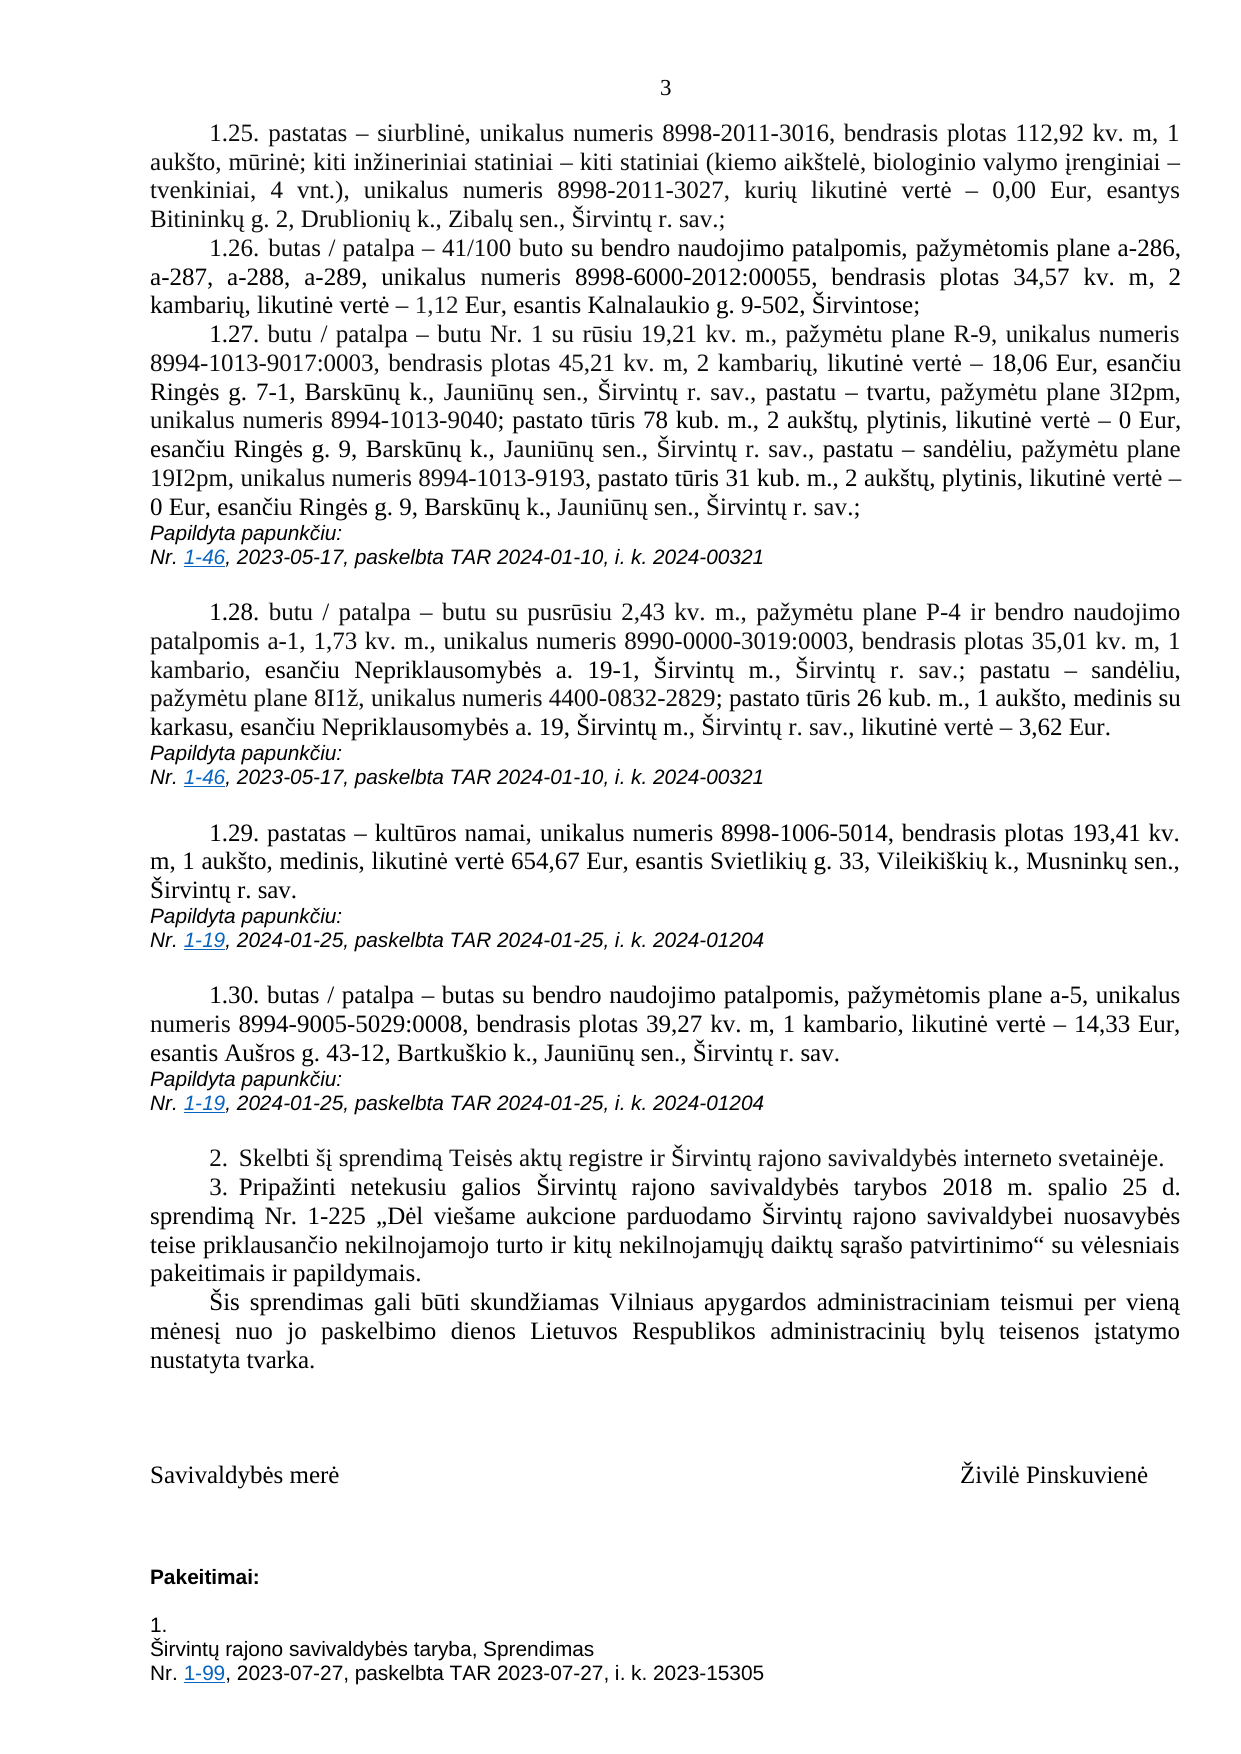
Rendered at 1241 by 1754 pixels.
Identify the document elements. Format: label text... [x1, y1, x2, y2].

text Nr. 1-46, 2023-05-17, paskelbta TAR 2024-01-10, i. k. 2024-00321 [150, 765, 1181, 789]
text Nr. 1-99, 2023-07-27, paskelbta TAR 2023-07-27, i. k. 2023-15305 [150, 1661, 1181, 1685]
text Nr. 1-19, 2024-01-25, paskelbta TAR 2024-01-25, i. k. 2024-01204 [150, 928, 1181, 952]
text 2. Skelbti šį sprendimą Teisės aktų registre ir Širvintų rajono savivaldybės interneto svetainėje. [150, 1143, 1181, 1172]
text Širvintų rajono savivaldybės taryba, Sprendimas [150, 1637, 1181, 1661]
text 1. [150, 1613, 1181, 1637]
text 1.30. butas / patalpa – butas su bendro naudojimo patalpomis, pažymėtomis plane a-5, unikalus numeris 8994-9005-5029:0008, bendrasis plotas 39,27 kv. m, 1 kambario, likutinė vertė – 14,33 Eur, esantis Aušros g. 43-12, Bartkuškio k., Jauniūnų sen., Širvintų r. sav. [150, 981, 1181, 1067]
text Papildyta papunkčiu: [150, 904, 1181, 928]
text Papildyta papunkčiu: [150, 521, 1181, 544]
text Nr. 1-19, 2024-01-25, paskelbta TAR 2024-01-25, i. k. 2024-01204 [150, 1091, 1181, 1115]
text Papildyta papunkčiu: [150, 741, 1181, 765]
text 1.27. butu / patalpa – butu Nr. 1 su rūsiu 19,21 kv. m., pažymėtu plane R-9, unikalus numeris 8994-1013-9017:0003, bendrasis plotas 45,21 kv. m, 2 kambarių, likutinė vertė – 18,06 Eur, esančiu Ringės g. 7-1, Barskūnų k., Jauniūnų sen., Širvintų r. sav., pastatu – tvartu, pažymėtu plane 3I2pm, unikalus numeris 8994-1013-9040; pastato tūris 78 kub. m., 2 aukštų, plytinis, likutinė vertė – 0 Eur, esančiu Ringės g. 9, Barskūnų k., Jauniūnų sen., Širvintų r. sav., pastatu – sandėliu, pažymėtu plane 19I2pm, unikalus numeris 8994-1013-9193, pastato tūris 31 kub. m., 2 aukštų, plytinis, likutinė vertė – 0 Eur, esančiu Ringės g. 9, Barskūnų k., Jauniūnų sen., Širvintų r. sav.; [150, 319, 1181, 521]
text Nr. 1-46, 2023-05-17, paskelbta TAR 2024-01-10, i. k. 2024-00321 [150, 544, 1181, 568]
text Papildyta papunkčiu: [150, 1067, 1181, 1091]
text 1.25. pastatas – siurblinė, unikalus numeris 8998-2011-3016, bendrasis plotas 112,92 kv. m, 1 aukšto, mūrinė; kiti inžineriniai statiniai – kiti statiniai (kiemo aikštelė, biologinio valymo įrenginiai – tvenkiniai, 4 vnt.), unikalus numeris 8998-2011-3027, kurių likutinė vertė – 0,00 Eur, esantys Bitininkų g. 2, Drublionių k., Zibalų sen., Širvintų r. sav.; [150, 118, 1181, 233]
text Pakeitimai: [150, 1565, 1181, 1589]
text 1.29. pastatas – kultūros namai, unikalus numeris 8998-1006-5014, bendrasis plotas 193,41 kv. m, 1 aukšto, medinis, likutinė vertė 654,67 Eur, esantis Svietlikių g. 33, Vileikiškių k., Musninkų sen., Širvintų r. sav. [150, 818, 1181, 904]
text Šis sprendimas gali būti skundžiamas Vilniaus apygardos administraciniam teismui per vieną mėnesį nuo jo paskelbimo dienos Lietuvos Respublikos administracinių bylų teisenos įstatymo nustatyta tvarka. [150, 1287, 1181, 1373]
text 3. Pripažinti netekusiu galios Širvintų rajono savivaldybės tarybos 2018 m. spalio 25 d. sprendimą Nr. 1-225 „Dėl viešame aukcione parduodamo Širvintų rajono savivaldybei nuosavybės teise priklausančio nekilnojamojo turto ir kitų nekilnojamųjų daiktų sąrašo patvirtinimo“ su vėlesniais pakeitimais ir papildymais. [150, 1172, 1181, 1287]
text Savivaldybės merė Živilė Pinskuvienė [150, 1460, 1181, 1488]
text 1.26. butas / patalpa – 41/100 buto su bendro naudojimo patalpomis, pažymėtomis plane a-286, a-287, a-288, a-289, unikalus numeris 8998-6000-2012:00055, bendrasis plotas 34,57 kv. m, 2 kambarių, likutinė vertė – 1,12 Eur, esantis Kalnalaukio g. 9-502, Širvintose; [150, 233, 1181, 319]
text 1.28. butu / patalpa – butu su pusrūsiu 2,43 kv. m., pažymėtu plane P-4 ir bendro naudojimo patalpomis a-1, 1,73 kv. m., unikalus numeris 8990-0000-3019:0003, bendrasis plotas 35,01 kv. m, 1 kambario, esančiu Nepriklausomybės a. 19-1, Širvintų m., Širvintų r. sav.; pastatu – sandėliu, pažymėtu plane 8I1ž, unikalus numeris 4400-0832-2829; pastato tūris 26 kub. m., 1 aukšto, medinis su karkasu, esančiu Nepriklausomybės a. 19, Širvintų m., Širvintų r. sav., likutinė vertė – 3,62 Eur. [150, 597, 1181, 741]
